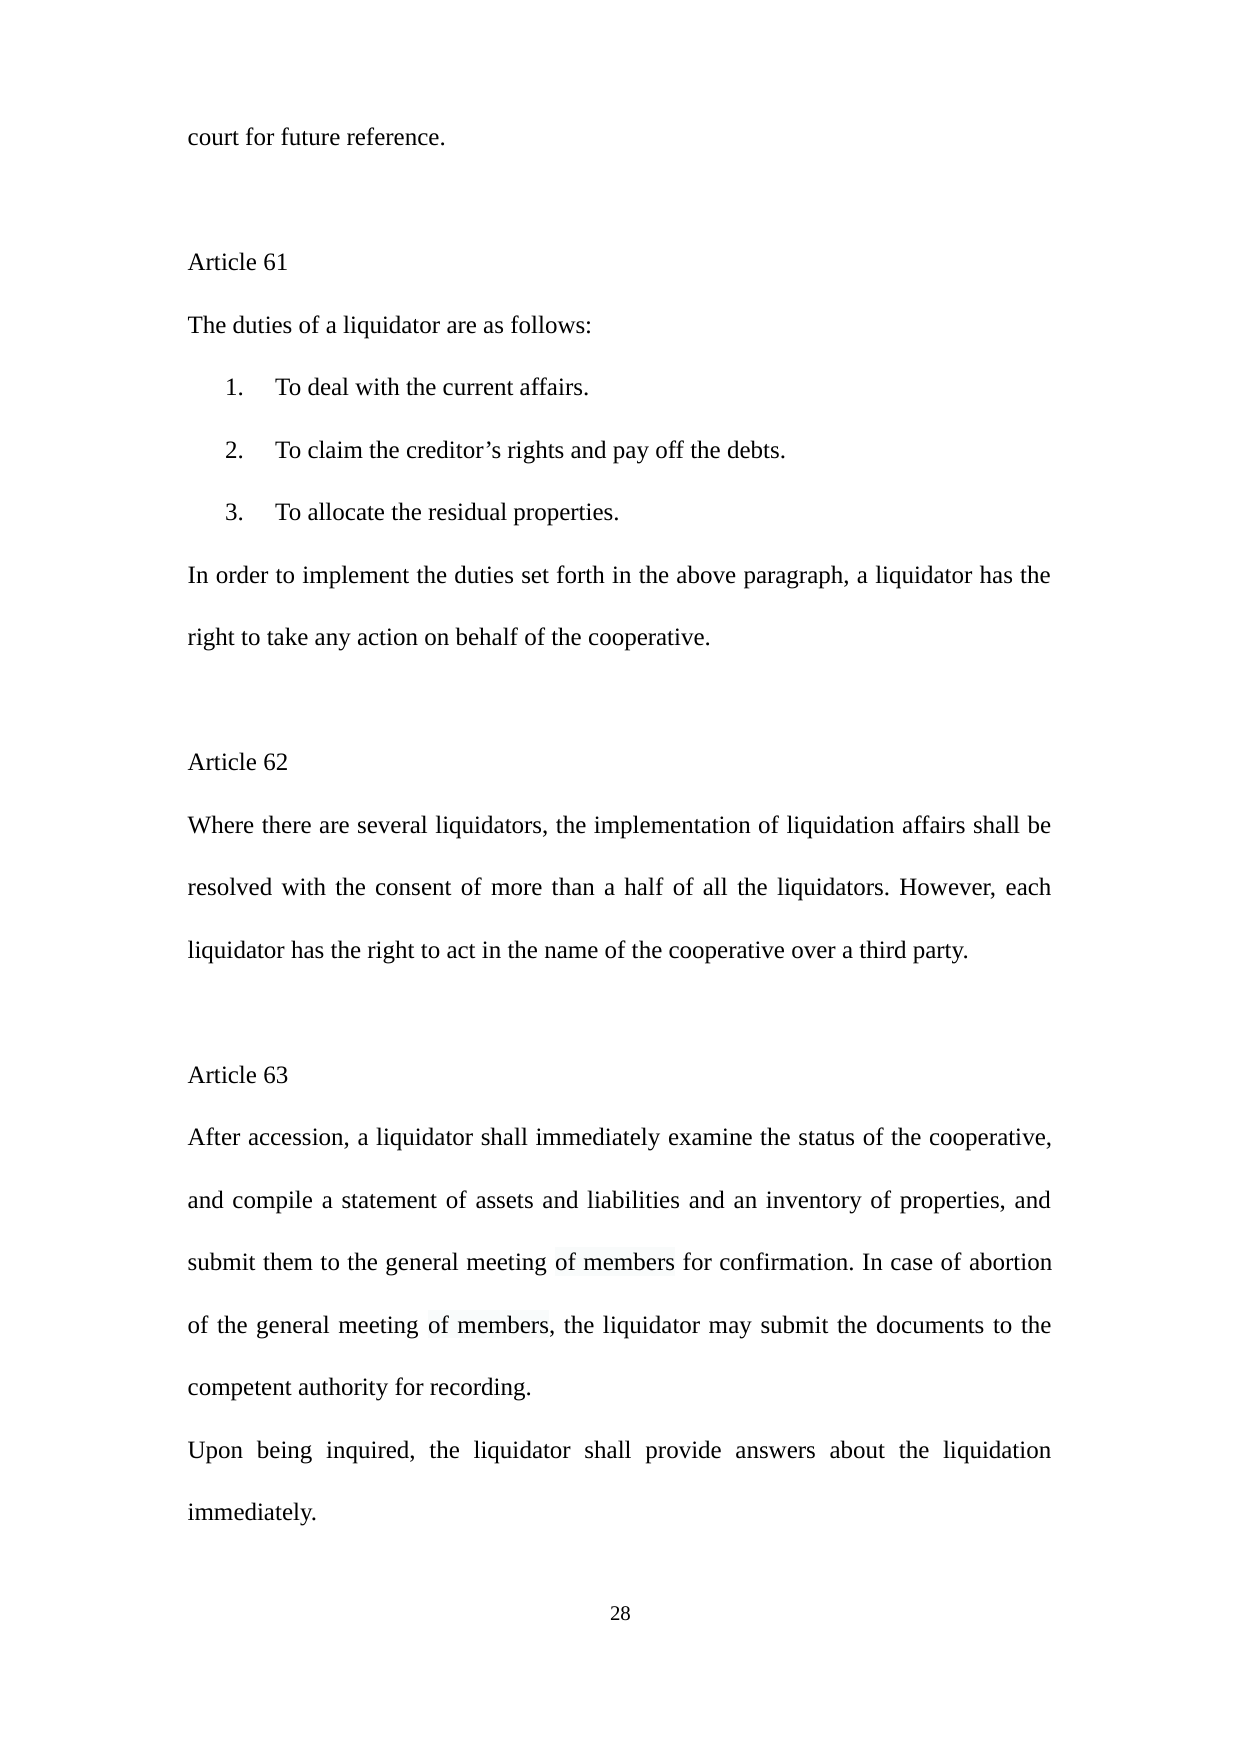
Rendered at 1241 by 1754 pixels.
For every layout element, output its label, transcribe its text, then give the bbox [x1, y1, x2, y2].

text Upon being inquired, the liquidator shall provide answers about the liquidation immediately. [187, 1407, 1053, 1532]
text Article 61 [187, 220, 1053, 282]
text The duties of a liquidator are as follows: [187, 282, 1053, 345]
text Article 63 [187, 1032, 1053, 1095]
text court for future reference. [187, 95, 1053, 157]
list To allocate the residual properties. [225, 470, 1053, 532]
text Where there are several liquidators, the implementation of liquidation affairs shall be resolved with the consent of more than a half of all the liquidators. However, each liquidator has the right to act in the name of the cooperative over a third party. [187, 782, 1053, 970]
text In order to implement the duties set forth in the above paragraph, a liquidator has the right to take any action on behalf of the cooperative. [187, 532, 1053, 657]
list To deal with the current affairs. [225, 345, 1053, 407]
list To claim the creditor’s rights and pay off the debts. [225, 407, 1053, 470]
text After accession, a liquidator shall immediately examine the status of the cooperative, and compile a statement of assets and liabilities and an inventory of properties, and submit them to the general meeting of members for confirmation. In case of abortion of the general meeting of members, the liquidator may submit the documents to the competent authority for recording. [187, 1095, 1053, 1407]
text Article 62 [187, 720, 1053, 782]
